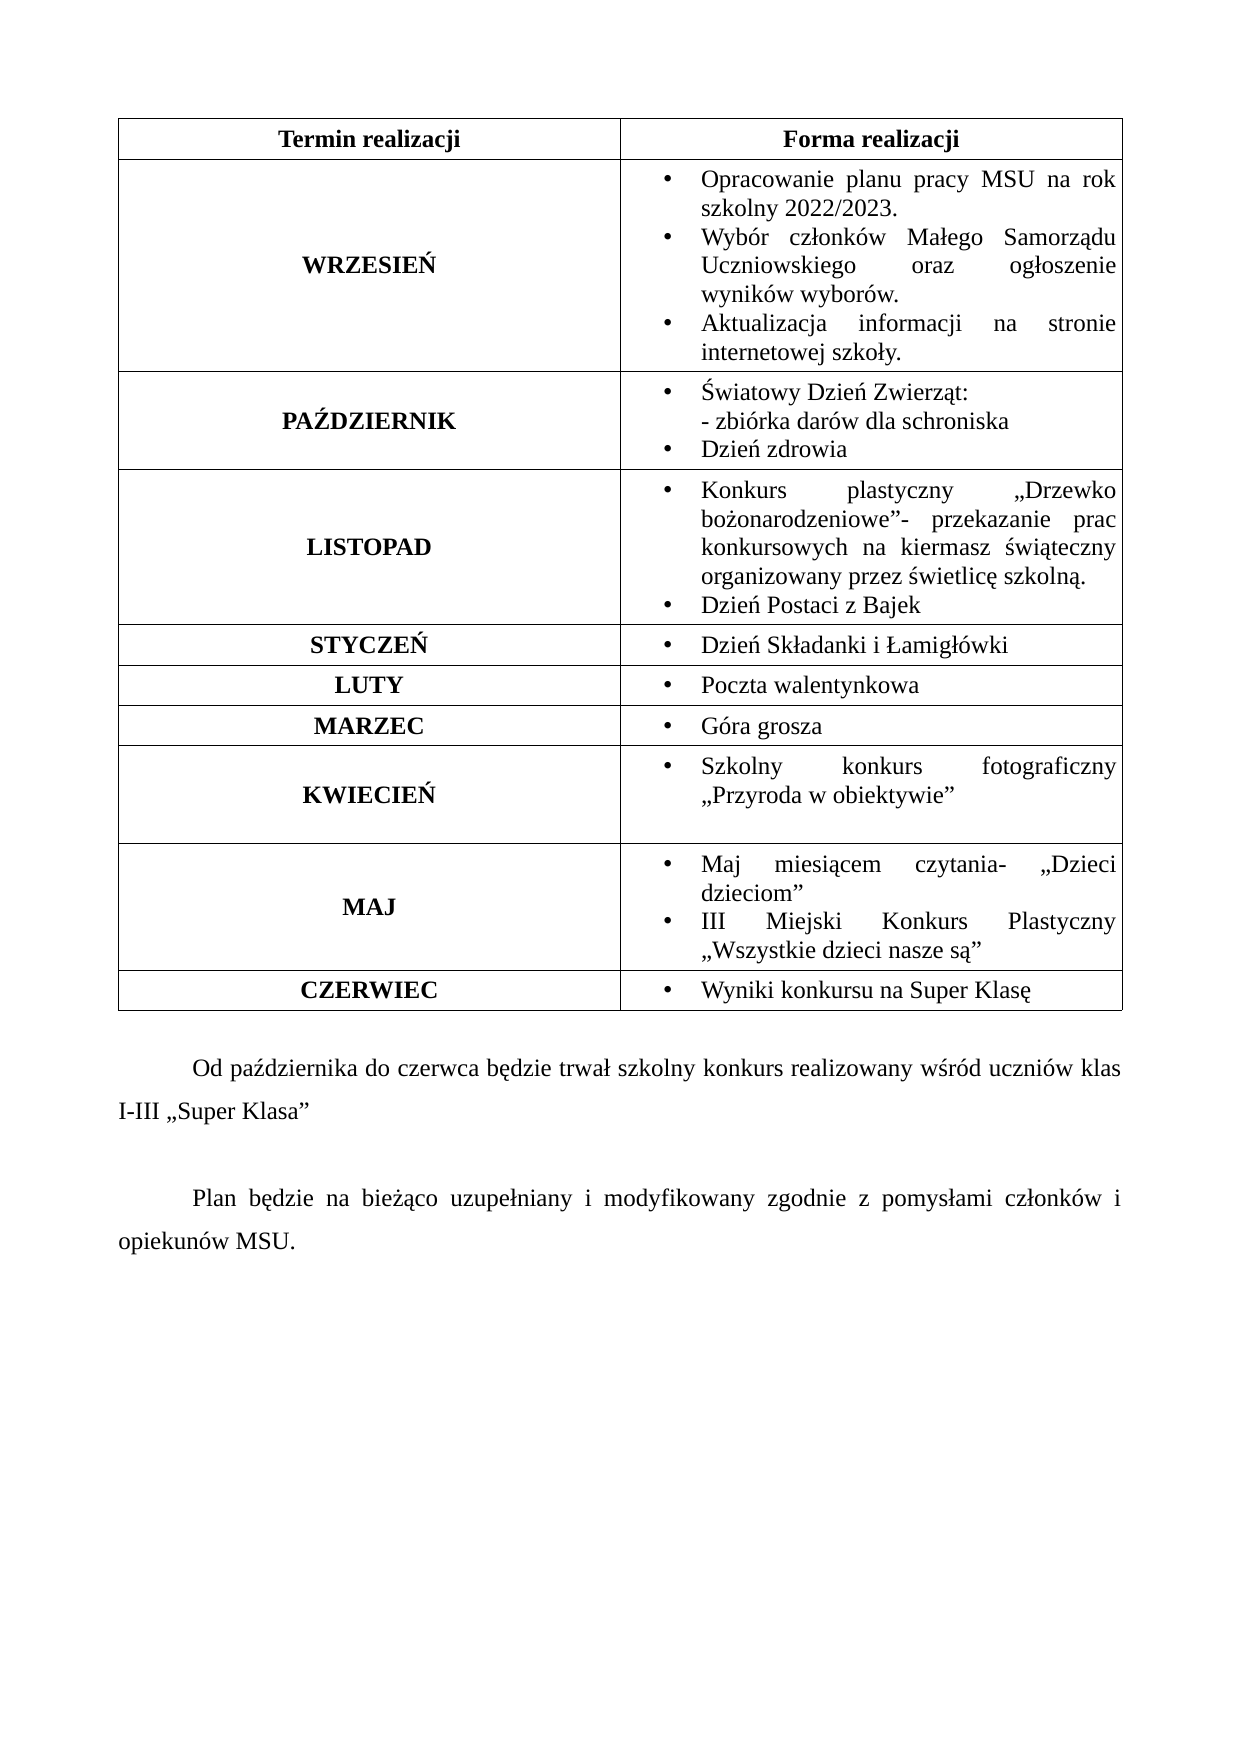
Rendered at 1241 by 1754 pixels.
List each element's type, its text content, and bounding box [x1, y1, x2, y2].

table_cell Konkurs plastyczny „Drzewko bożonarodzeniowe”- przekazanie prac konkursowych na kiermasz świąteczny organizowany przez świetlicę szkolną. Dzień Postaci z Bajek [621, 470, 1122, 624]
table_cell CZERWIEC [119, 971, 620, 1010]
table_cell Góra grosza [621, 706, 1122, 745]
table_cell Poczta walentynkowa [621, 666, 1122, 705]
table_cell WRZESIEŃ [119, 160, 620, 371]
table_cell MAJ [119, 844, 620, 970]
table_cell PAŹDZIERNIK [119, 372, 620, 469]
table_cell Opracowanie planu pracy MSU na rok szkolny 2022/2023. Wybór członków Małego Samorządu Uczniowskiego oraz ogłoszenie wyników wyborów. Aktualizacja informacji na stronie internetowej szkoły. [621, 160, 1122, 371]
table_cell Wyniki konkursu na Super Klasę [621, 971, 1122, 1010]
table_cell Dzień Składanki i Łamigłówki [621, 625, 1122, 665]
text Plan będzie na bieżąco uzupełniany i modyfikowany zgodnie z pomysłami członków i opiekunów MSU. [118, 1183, 1122, 1254]
text Od października do czerwca będzie trwał szkolny konkurs realizowany wśród uczniów klas I-III „Super Klasa” [118, 1053, 1122, 1125]
table_cell MARZEC [119, 706, 620, 745]
table_cell Maj miesiącem czytania- „Dzieci dzieciom” III Miejski Konkurs Plastyczny „Wszystkie dzieci nasze są” [621, 844, 1122, 970]
table_header Termin realizacji [119, 119, 620, 158]
table_cell Światowy Dzień Zwierząt: - zbiórka darów dla schroniska Dzień zdrowia [621, 372, 1122, 469]
table_cell KWIECIEŃ [119, 746, 620, 843]
table_cell LISTOPAD [119, 470, 620, 624]
table_cell STYCZEŃ [119, 625, 620, 665]
table_cell Szkolny konkurs fotograficzny „Przyroda w obiektywie” [621, 746, 1122, 843]
table_cell LUTY [119, 666, 620, 705]
table_header Forma realizacji [621, 119, 1122, 158]
